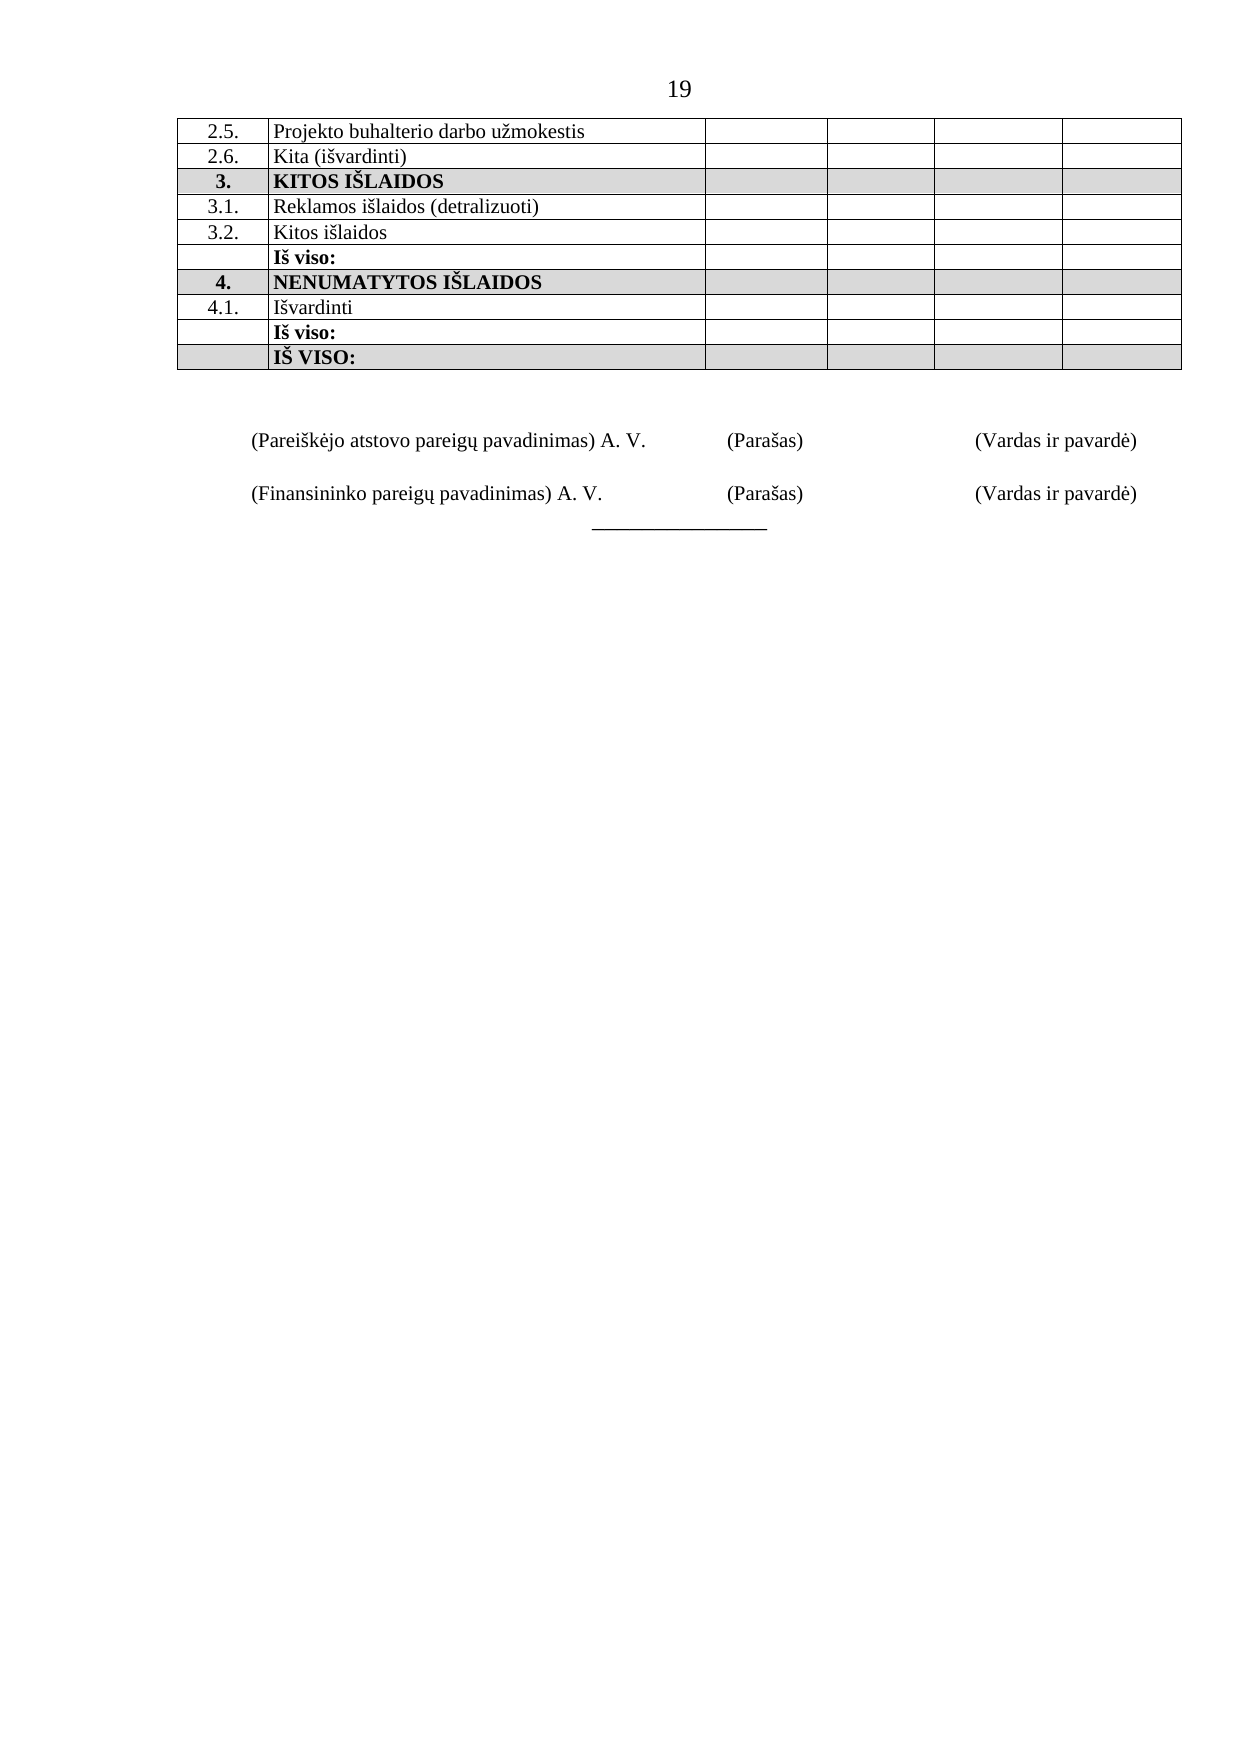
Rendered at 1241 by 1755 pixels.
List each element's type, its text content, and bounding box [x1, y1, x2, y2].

table_cell [828, 270, 934, 294]
table_cell KITOS IŠLAIDOS [269, 169, 705, 193]
table_cell [828, 320, 934, 344]
table_cell [935, 144, 1062, 168]
table_cell [828, 295, 934, 319]
text (Finansininko pareigų pavadinimas) A. V. (Parašas) (Vardas ir pavardė) [177, 481, 1181, 504]
table_cell [1063, 245, 1181, 269]
table_cell 2.6. [178, 144, 268, 168]
table_cell 4.1. [178, 295, 268, 319]
table_cell [935, 195, 1062, 218]
table_cell [1063, 295, 1181, 319]
table_cell [828, 119, 934, 143]
table_cell [828, 169, 934, 193]
table_cell [706, 220, 827, 244]
table_cell [1063, 345, 1181, 369]
table_cell [178, 245, 268, 269]
table_cell Kitos išlaidos [269, 220, 705, 244]
table_cell 2.5. [178, 119, 268, 143]
text (Pareiškėjo atstovo pareigų pavadinimas) A. V. (Parašas) (Vardas ir pavardė) [177, 428, 1181, 452]
table_cell [828, 195, 934, 218]
table_cell [935, 295, 1062, 319]
table_cell Iš viso: [269, 320, 705, 344]
table_cell [828, 345, 934, 369]
table_cell [935, 119, 1062, 143]
table_cell [935, 320, 1062, 344]
table_cell [706, 270, 827, 294]
table_cell [828, 245, 934, 269]
table_cell [706, 245, 827, 269]
table_cell [935, 169, 1062, 193]
table_cell Projekto buhalterio darbo užmokestis [269, 119, 705, 143]
table_cell 3. [178, 169, 268, 193]
table_cell [935, 245, 1062, 269]
table_cell Iš viso: [269, 245, 705, 269]
table_cell Reklamos išlaidos (detralizuoti) [269, 195, 705, 218]
table_cell IŠ VISO: [269, 345, 705, 369]
table_cell [935, 220, 1062, 244]
table_cell [1063, 119, 1181, 143]
table_cell [706, 144, 827, 168]
table_cell [935, 270, 1062, 294]
table_cell [706, 169, 827, 193]
table_cell Išvardinti [269, 295, 705, 319]
table_cell [706, 345, 827, 369]
text ______________ [177, 504, 1181, 533]
table_cell NENUMATYTOS IŠLAIDOS [269, 270, 705, 294]
table_cell [828, 144, 934, 168]
table_cell [1063, 220, 1181, 244]
table_cell [828, 220, 934, 244]
table_cell [178, 345, 268, 369]
table_cell [1063, 270, 1181, 294]
table_cell 3.1. [178, 195, 268, 218]
table_cell [706, 320, 827, 344]
table_cell [935, 345, 1062, 369]
table_cell 3.2. [178, 220, 268, 244]
table_cell [1063, 195, 1181, 218]
table_cell Kita (išvardinti) [269, 144, 705, 168]
table_cell [1063, 320, 1181, 344]
table_cell [706, 195, 827, 218]
table_cell [706, 119, 827, 143]
table_cell [706, 295, 827, 319]
table_cell 4. [178, 270, 268, 294]
table_cell [1063, 169, 1181, 193]
table_cell [1063, 144, 1181, 168]
table_cell [178, 320, 268, 344]
